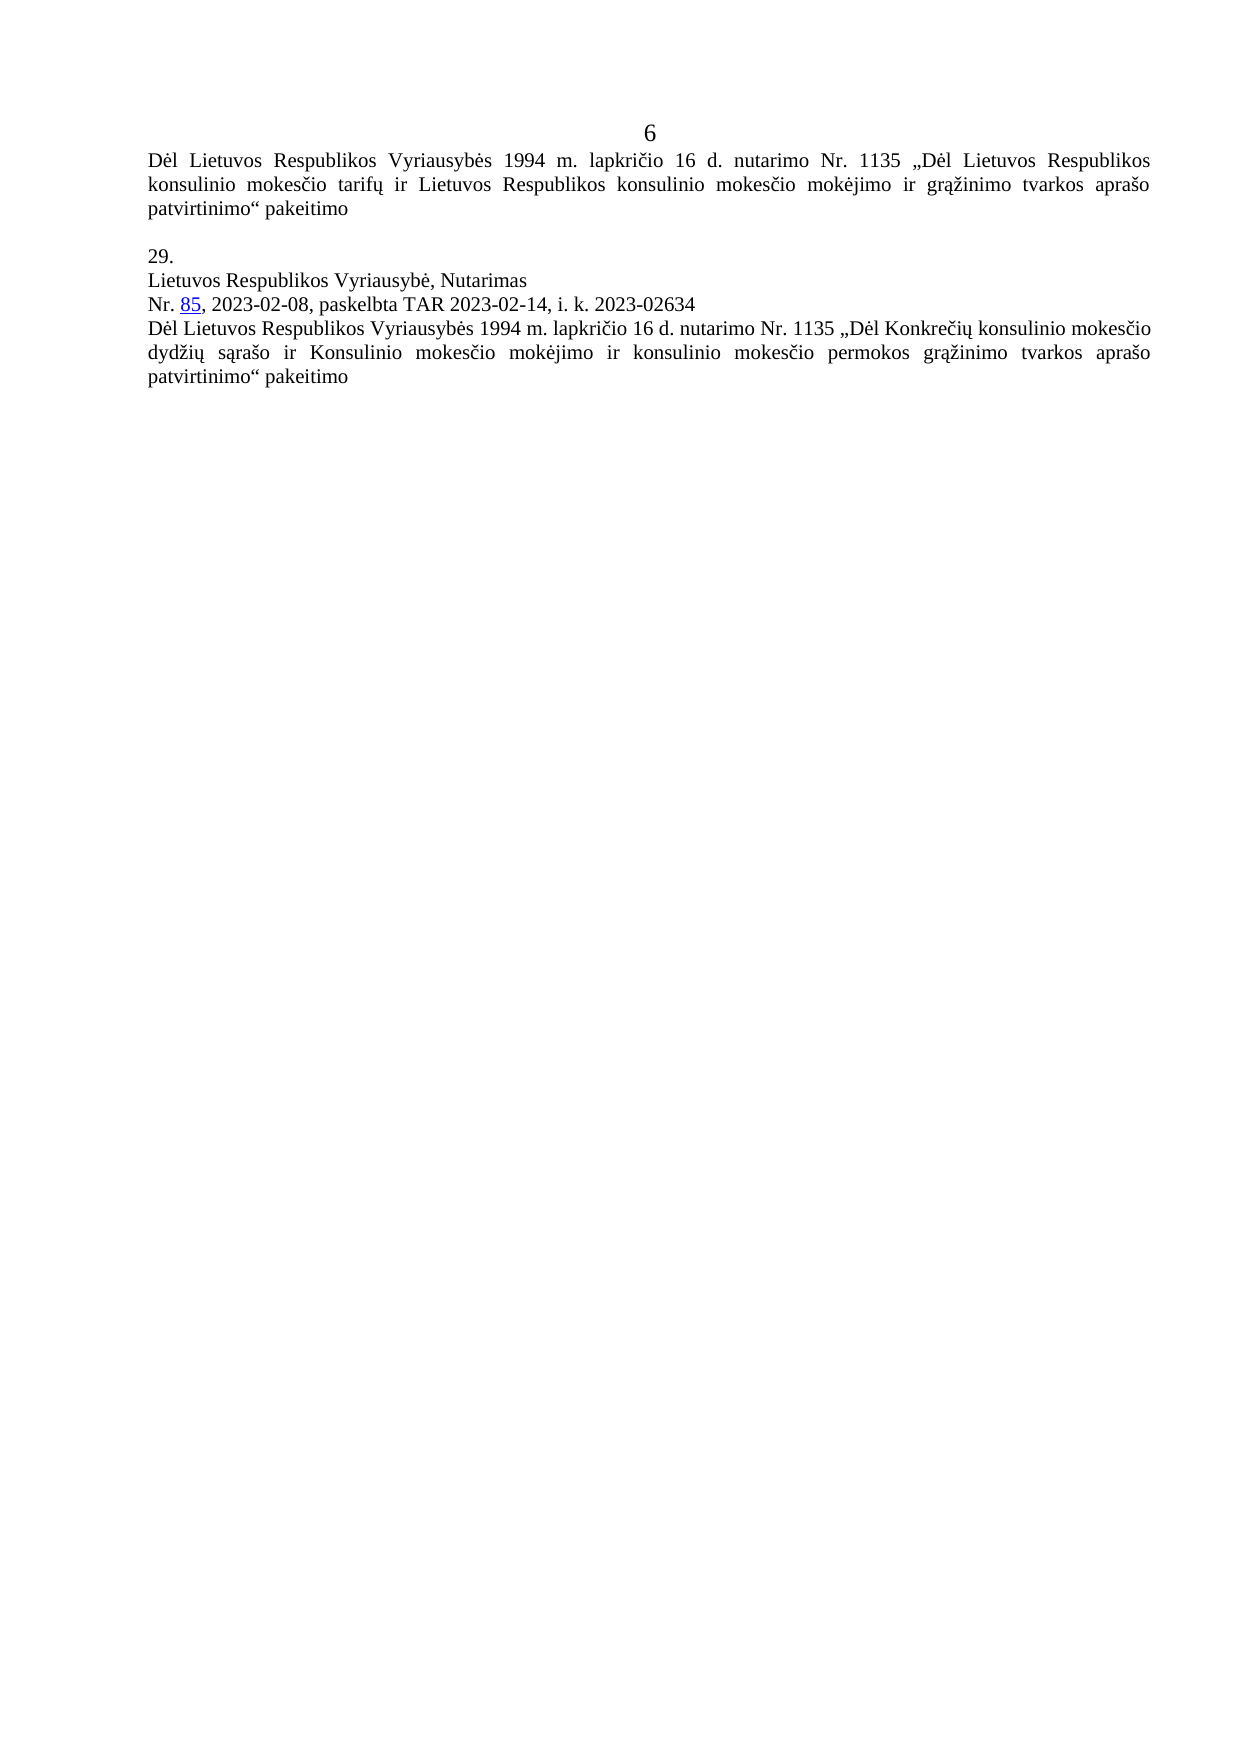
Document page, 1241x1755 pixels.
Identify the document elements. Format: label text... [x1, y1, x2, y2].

text Dėl Lietuvos Respublikos Vyriausybės 1994 m. lapkričio 16 d. nutarimo Nr. 1135 „Dėl Konkrečių konsulinio mokesčio dydžių sąrašo ir Konsulinio mokesčio mokėjimo ir konsulinio mokesčio permokos grąžinimo tvarkos aprašo patvirtinimo“ pakeitimo [148, 316, 1152, 388]
text 29. [148, 244, 1152, 268]
text Nr. 85, 2023-02-08, paskelbta TAR 2023-02-14, i. k. 2023-02634 [148, 292, 1152, 316]
text Lietuvos Respublikos Vyriausybė, Nutarimas [148, 268, 1152, 292]
text Dėl Lietuvos Respublikos Vyriausybės 1994 m. lapkričio 16 d. nutarimo Nr. 1135 „Dėl Lietuvos Respublikos konsulinio mokesčio tarifų ir Lietuvos Respublikos konsulinio mokesčio mokėjimo ir grąžinimo tvarkos aprašo patvirtinimo“ pakeitimo [148, 148, 1152, 220]
